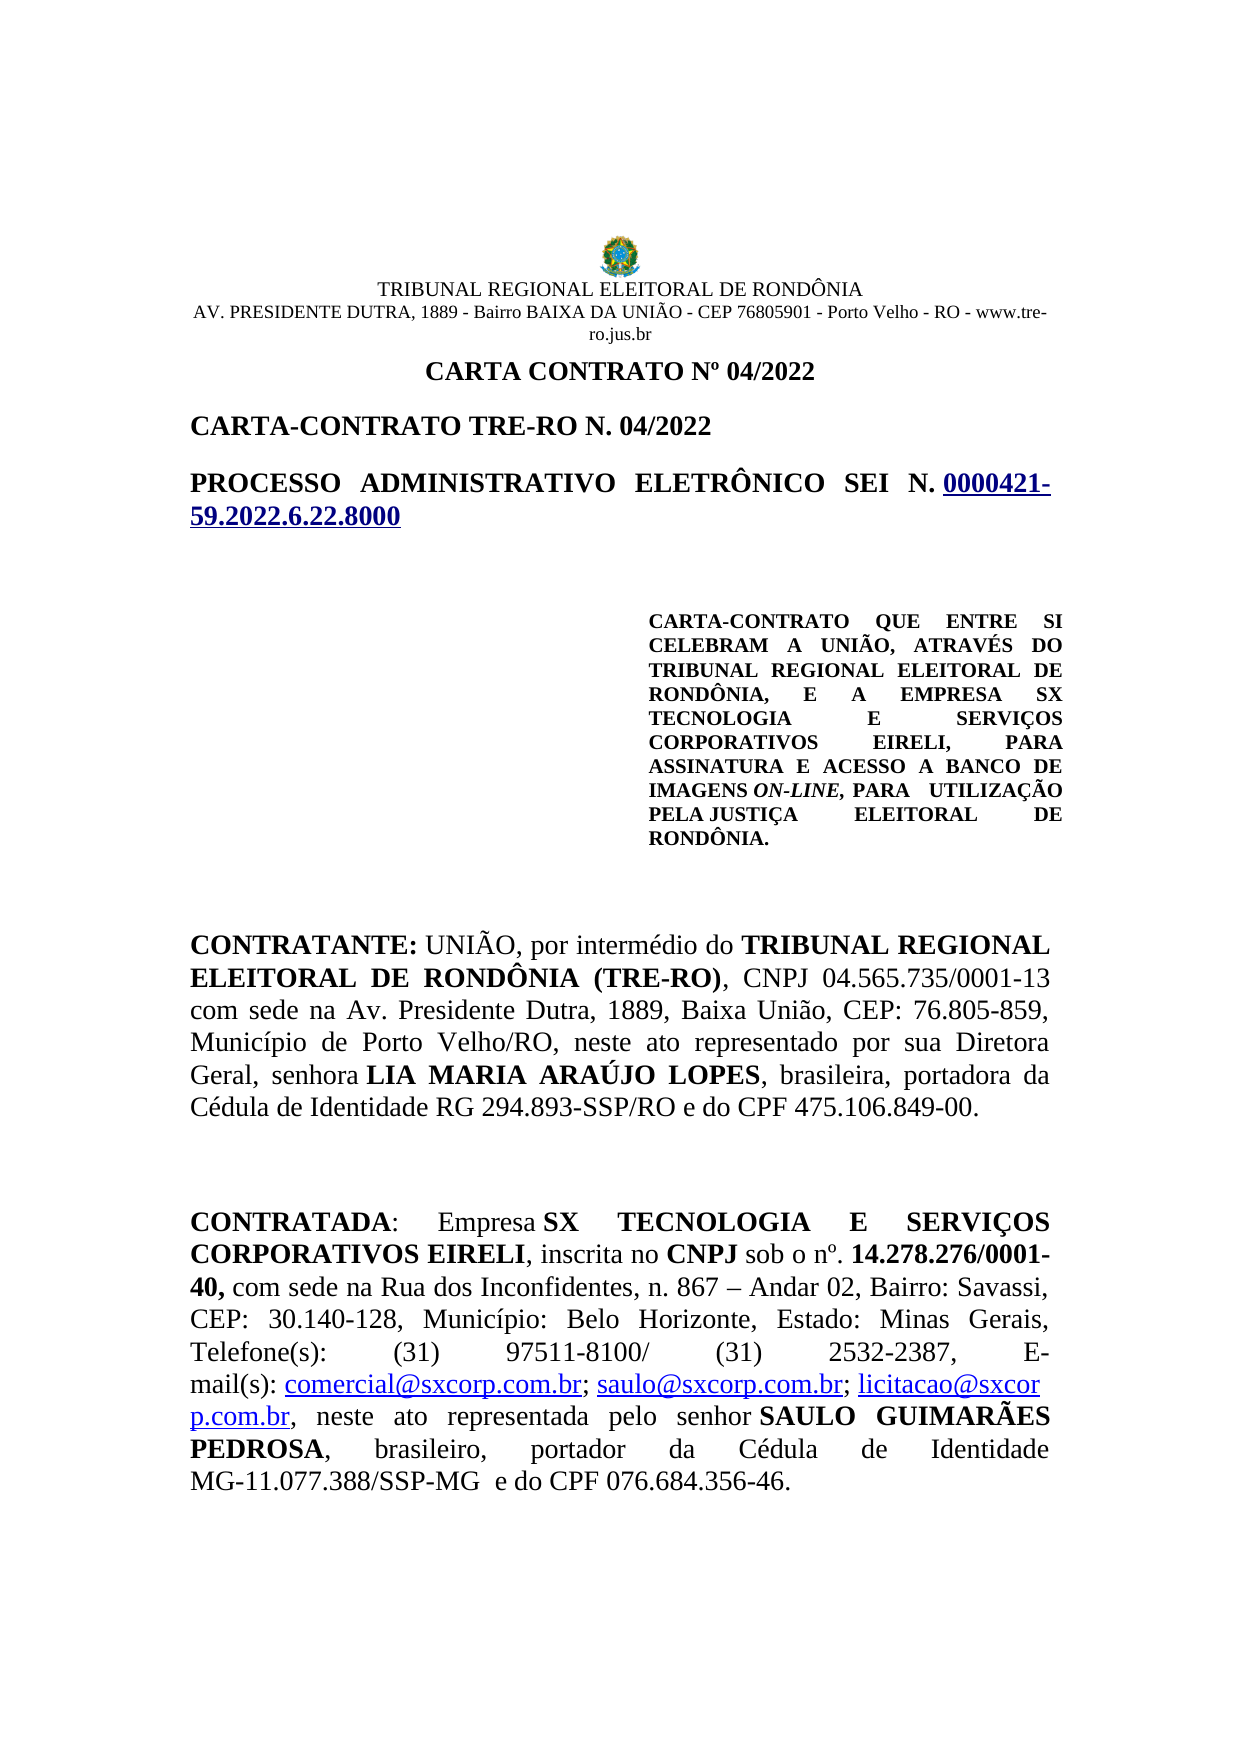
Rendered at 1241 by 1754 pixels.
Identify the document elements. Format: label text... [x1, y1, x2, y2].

text CARTA-CONTRATO QUE ENTRE SI CELEBRAM A UNIÃO, ATRAVÉS DO TRIBUNAL REGIONAL ELEITORAL DE RONDÔNIA, E A EMPRESA SX TECNOLOGIA E SERVIÇOS CORPORATIVOS EIRELI, PARA ASSINATURA E ACESSO A BANCO DE IMAGENS ON-LINE, PARA UTILIZAÇÃO PELA JUSTIÇA ELEITORAL DE RONDÔNIA. [648, 609, 1063, 850]
text CONTRATANTE: UNIÃO, por intermédio do TRIBUNAL REGIONAL ELEITORAL DE RONDÔNIA (TRE-RO), CNPJ 04.565.735/0001-13 com sede na Av. Presidente Dutra, 1889, Baixa União, CEP: 76.805-859, Município de Porto Velho/RO, neste ato representado por sua Diretora Geral, senhora LIA MARIA ARAÚJO LOPES, brasileira, portadora da Cédula de Identidade RG 294.893-SSP/RO e do CPF 475.106.849-00. [190, 928, 1051, 1123]
text CONTRATADA: Empresa SX TECNOLOGIA E SERVIÇOS CORPORATIVOS EIRELI, inscrita no CNPJ sob o nº. 14.278.276/0001-40, com sede na Rua dos Inconfidentes, n. 867 – Andar 02, Bairro: Savassi, CEP: 30.140-128, Município: Belo Horizonte, Estado: Minas Gerais, Telefone(s): (31) 97511-8100/ (31) 2532-2387, E-mail(s): comercial@sxcorp.com.br; saulo@sxcorp.com.br; licitacao@sxcorp.com.br, neste ato representada pelo senhor SAULO GUIMARÃES PEDROSA, brasileiro, portador da Cédula de Identidade MG-11.077.388/SSP-MG e do CPF 076.684.356-46. [190, 1205, 1051, 1497]
text Carta Contrato Nº 04/2022 [177, 355, 1063, 386]
text AV. PRESIDENTE DUTRA, 1889 - Bairro BAIXA DA UNIÃO - CEP 76805901 - Porto Velho - RO - www.tre-ro.jus.br [177, 301, 1063, 344]
text CARTA-CONTRATO TRE-RO N. 04/2022 [190, 409, 1051, 441]
text PROCESSO ADMINISTRATIVO ELETRÔNICO SEI N. 0000421-59.2022.6.22.8000 [190, 466, 1051, 531]
text TRIBUNAL REGIONAL ELEITORAL DE RONDÔNIA [177, 277, 1063, 301]
